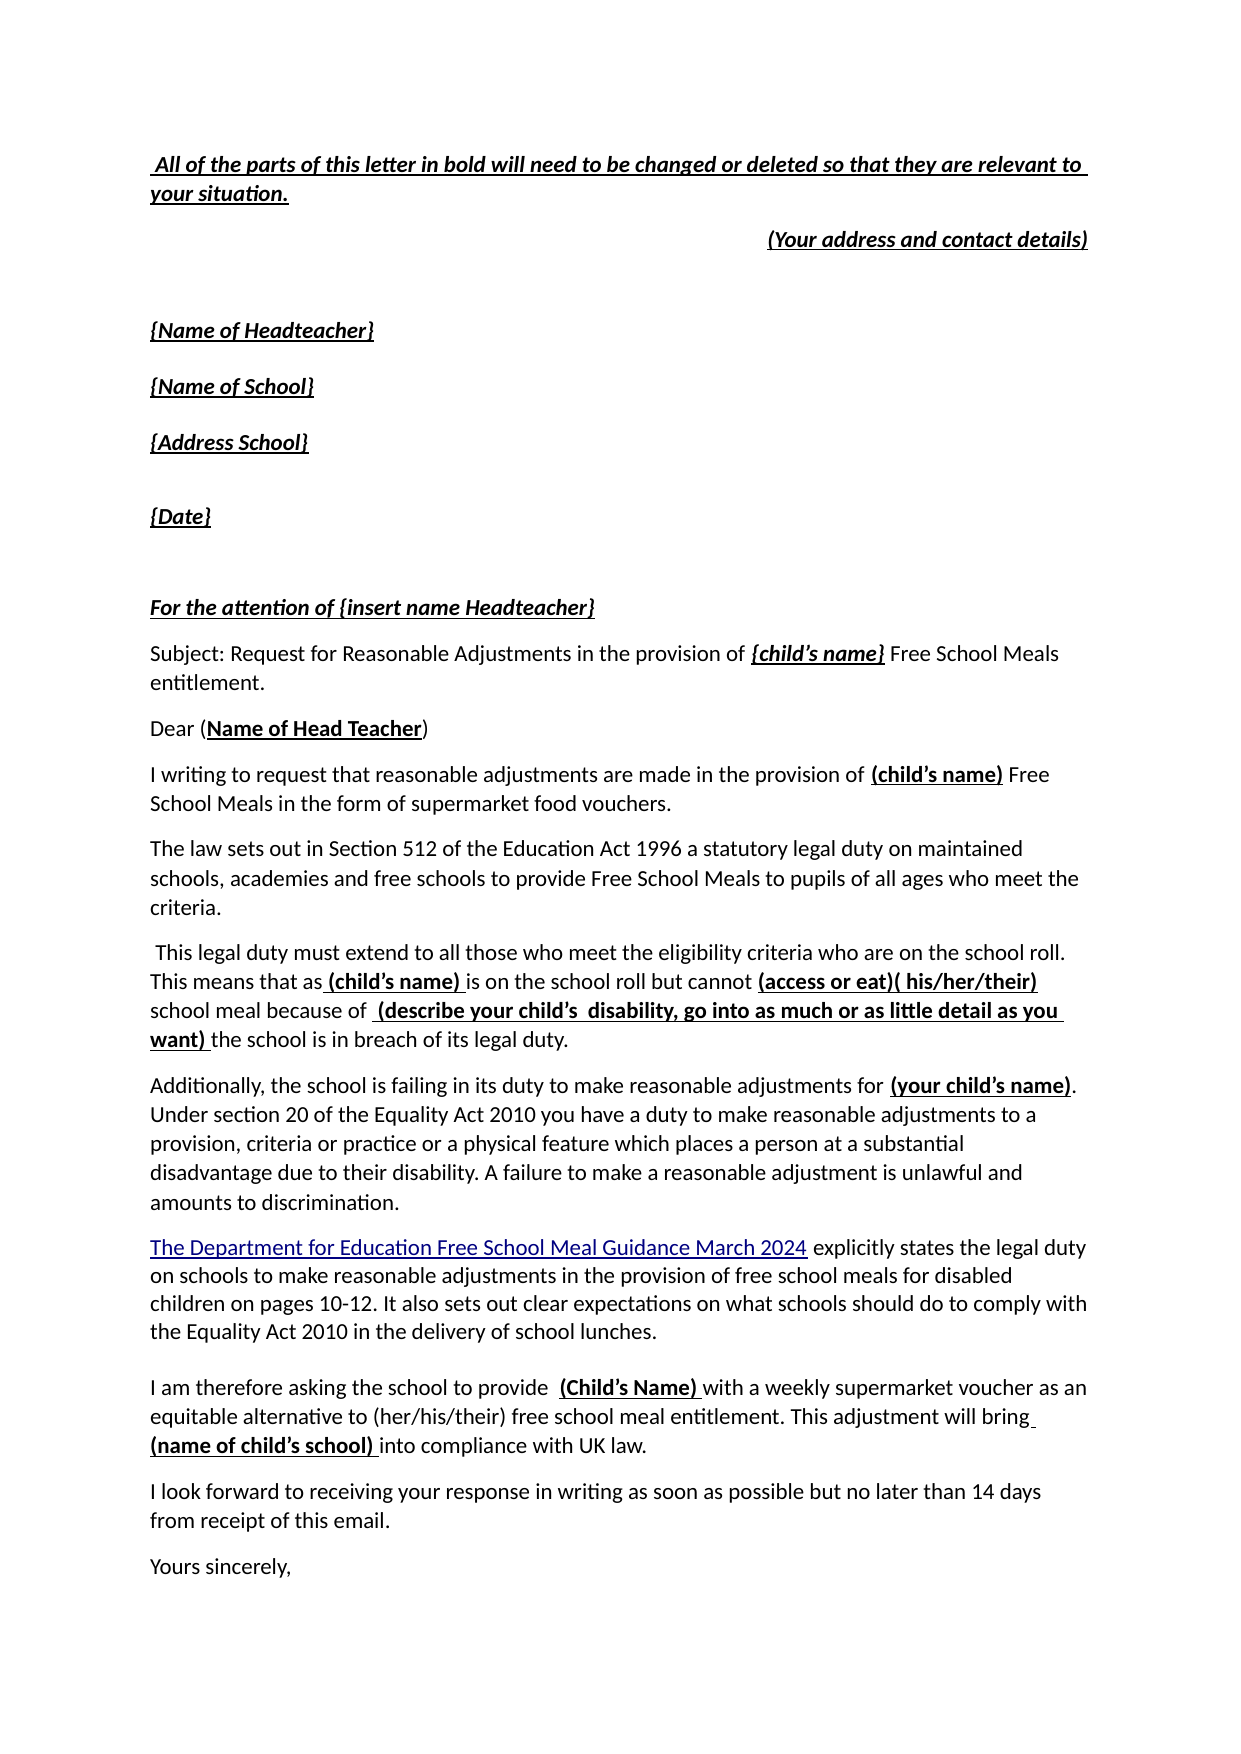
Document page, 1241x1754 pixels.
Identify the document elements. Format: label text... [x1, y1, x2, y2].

text I writing to request that reasonable adjustments are made in the provision of (child’s name) Free School Meals in the form of supermarket food vouchers. [150, 760, 1090, 817]
text I am therefore asking the school to provide (Child’s Name) with a weekly supermarket voucher as an equitable alternative to (her/his/their) free school meal entitlement. This adjustment will bring (name of child’s school) into compliance with UK law. [150, 1373, 1090, 1459]
text This legal duty must extend to all those who meet the eligibility criteria who are on the school roll. This means that as (child’s name) is on the school roll but cannot (access or eat)( his/her/their) school meal because of (describe your child’s disability, go into as much or as little detail as you want) the school is in breach of its legal duty. [150, 938, 1090, 1054]
text Yours sincerely, [150, 1552, 1090, 1580]
text Additionally, the school is failing in its duty to make reasonable adjustments for (your child’s name). Under section 20 of the Equality Act 2010 you have a duty to make reasonable adjustments to a provision, criteria or practice or a physical feature which places a person at a substantial disadvantage due to their disability. A failure to make a reasonable adjustment is unlawful and amounts to discrimination. [150, 1071, 1090, 1216]
text {Date} [150, 502, 1090, 530]
text {Name of School} [150, 372, 1090, 400]
text {Name of Headteacher} [150, 316, 1090, 344]
text I look forward to receiving your response in writing as soon as possible but no later than 14 days from receipt of this email. [150, 1477, 1090, 1534]
text {Address School} [150, 428, 1090, 456]
text Dear (Name of Head Teacher) [150, 714, 1090, 742]
text Subject: Request for Reasonable Adjustments in the provision of {child’s name} Free School Meals entitlement. [150, 639, 1090, 696]
text All of the parts of this letter in bold will need to be changed or deleted so that they are relevant to your situation. [150, 150, 1090, 207]
text The law sets out in Section 512 of the Education Act 1996 a statutory legal duty on maintained schools, academies and free schools to provide Free School Meals to pupils of all ages who meet the criteria. [150, 834, 1090, 921]
text (Your address and contact details) [150, 225, 1090, 253]
text For the attention of {insert name Headteacher} [150, 593, 1090, 622]
text The Department for Education Free School Meal Guidance March 2024 explicitly states the legal duty on schools to make reasonable adjustments in the provision of free school meals for disabled children on pages 10-12. It also sets out clear expectations on what schools should do to comply with the Equality Act 2010 in the delivery of school lunches. [150, 1233, 1090, 1345]
